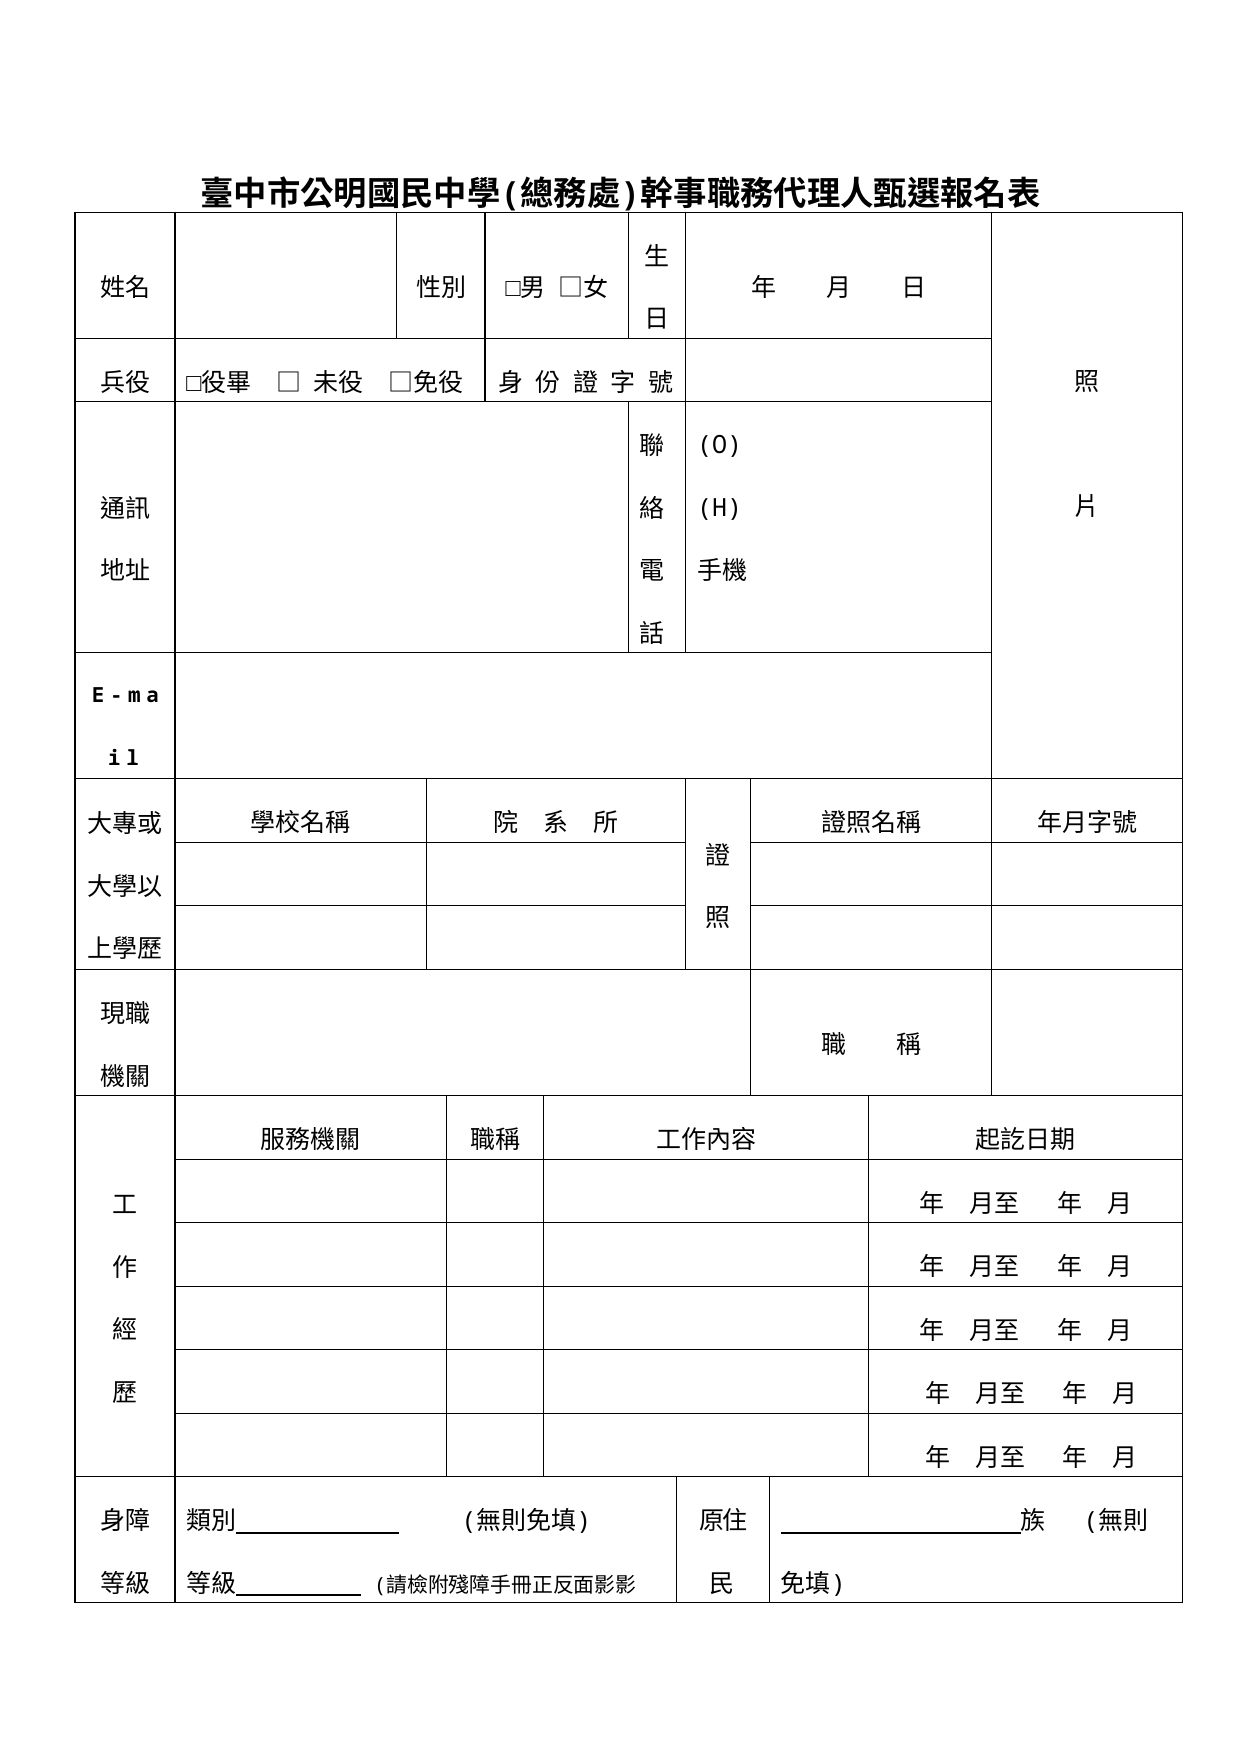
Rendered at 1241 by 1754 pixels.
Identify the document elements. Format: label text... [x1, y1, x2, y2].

table_cell 通訊 地址 [76, 402, 174, 652]
table_cell 年 月至 年 月 [869, 1414, 1182, 1476]
table_cell 現職 機關 [76, 970, 174, 1095]
table_header 照 片 [992, 213, 1182, 778]
table_cell [447, 1287, 543, 1349]
table_header 姓名 [76, 213, 174, 338]
table_cell 身障 等級 [76, 1477, 174, 1602]
table_cell [176, 1350, 446, 1413]
table_cell [544, 1350, 868, 1413]
table_cell [427, 906, 685, 969]
table_header 性別 [397, 213, 484, 338]
table_cell [447, 1350, 543, 1413]
table_cell 原住民 [677, 1477, 769, 1602]
table_cell 職 稱 [751, 970, 991, 1095]
table_cell 院 系 所 [427, 779, 685, 842]
table_cell 年 月至 年 月 [869, 1160, 1182, 1222]
table_cell □役畢 □ 未役 □免役 [176, 339, 484, 401]
table_cell [176, 1160, 446, 1222]
table_cell [176, 653, 991, 778]
table_cell 服務機關 [176, 1096, 446, 1158]
text 臺中市公明國民中學(總務處)幹事職務代理人甄選報名表 [75, 149, 1165, 212]
table_cell 兵役 [76, 339, 174, 401]
table_cell [544, 1414, 868, 1476]
table_cell 類別 (無則免填) 等級 (請檢附殘障手冊正反面影影 [176, 1477, 676, 1602]
table_cell 學校名稱 [176, 779, 426, 842]
table_cell (O) (H) 手機 [686, 402, 991, 652]
table_cell [447, 1160, 543, 1222]
table_cell 工 作 經 歷 [76, 1096, 174, 1476]
table_cell [427, 843, 685, 905]
table_cell [176, 1287, 446, 1349]
table_cell [992, 970, 1182, 1095]
table_cell E - m a i l [76, 653, 174, 778]
table_cell 年月字號 [992, 779, 1182, 842]
table_cell [544, 1160, 868, 1222]
table_cell [992, 843, 1182, 905]
table_cell [447, 1223, 543, 1286]
table_cell 年 月至 年 月 [869, 1223, 1182, 1286]
table_cell 大專或大學以上學歷 [76, 779, 174, 969]
table_cell 年 月至 年 月 [869, 1287, 1182, 1349]
table_cell 證照 [686, 779, 750, 969]
table_cell 工作內容 [544, 1096, 868, 1158]
table_header [176, 213, 396, 338]
table_cell [176, 843, 426, 905]
table_header □男 □女 [486, 213, 628, 338]
table_cell [176, 1223, 446, 1286]
table_cell [751, 843, 991, 905]
table_cell [176, 906, 426, 969]
table_cell [751, 906, 991, 969]
table_header 年 月 日 [686, 213, 991, 338]
table_cell [176, 970, 750, 1095]
table_cell [992, 906, 1182, 969]
table_cell 族 (無則免填) [770, 1477, 1182, 1602]
table_cell 年 月至 年 月 [869, 1350, 1182, 1413]
table_cell [544, 1287, 868, 1349]
table_cell [447, 1414, 543, 1476]
table_cell [686, 339, 991, 401]
table_cell 起訖日期 [869, 1096, 1182, 1158]
table_cell [176, 402, 628, 652]
table_header 生日 [629, 213, 685, 338]
table_cell 身 份 證 字 號 [486, 339, 685, 401]
table_cell [176, 1414, 446, 1476]
table_cell 證照名稱 [751, 779, 991, 842]
table_cell 聯絡電話 [629, 402, 685, 652]
table_cell 職稱 [447, 1096, 543, 1158]
table_cell [544, 1223, 868, 1286]
